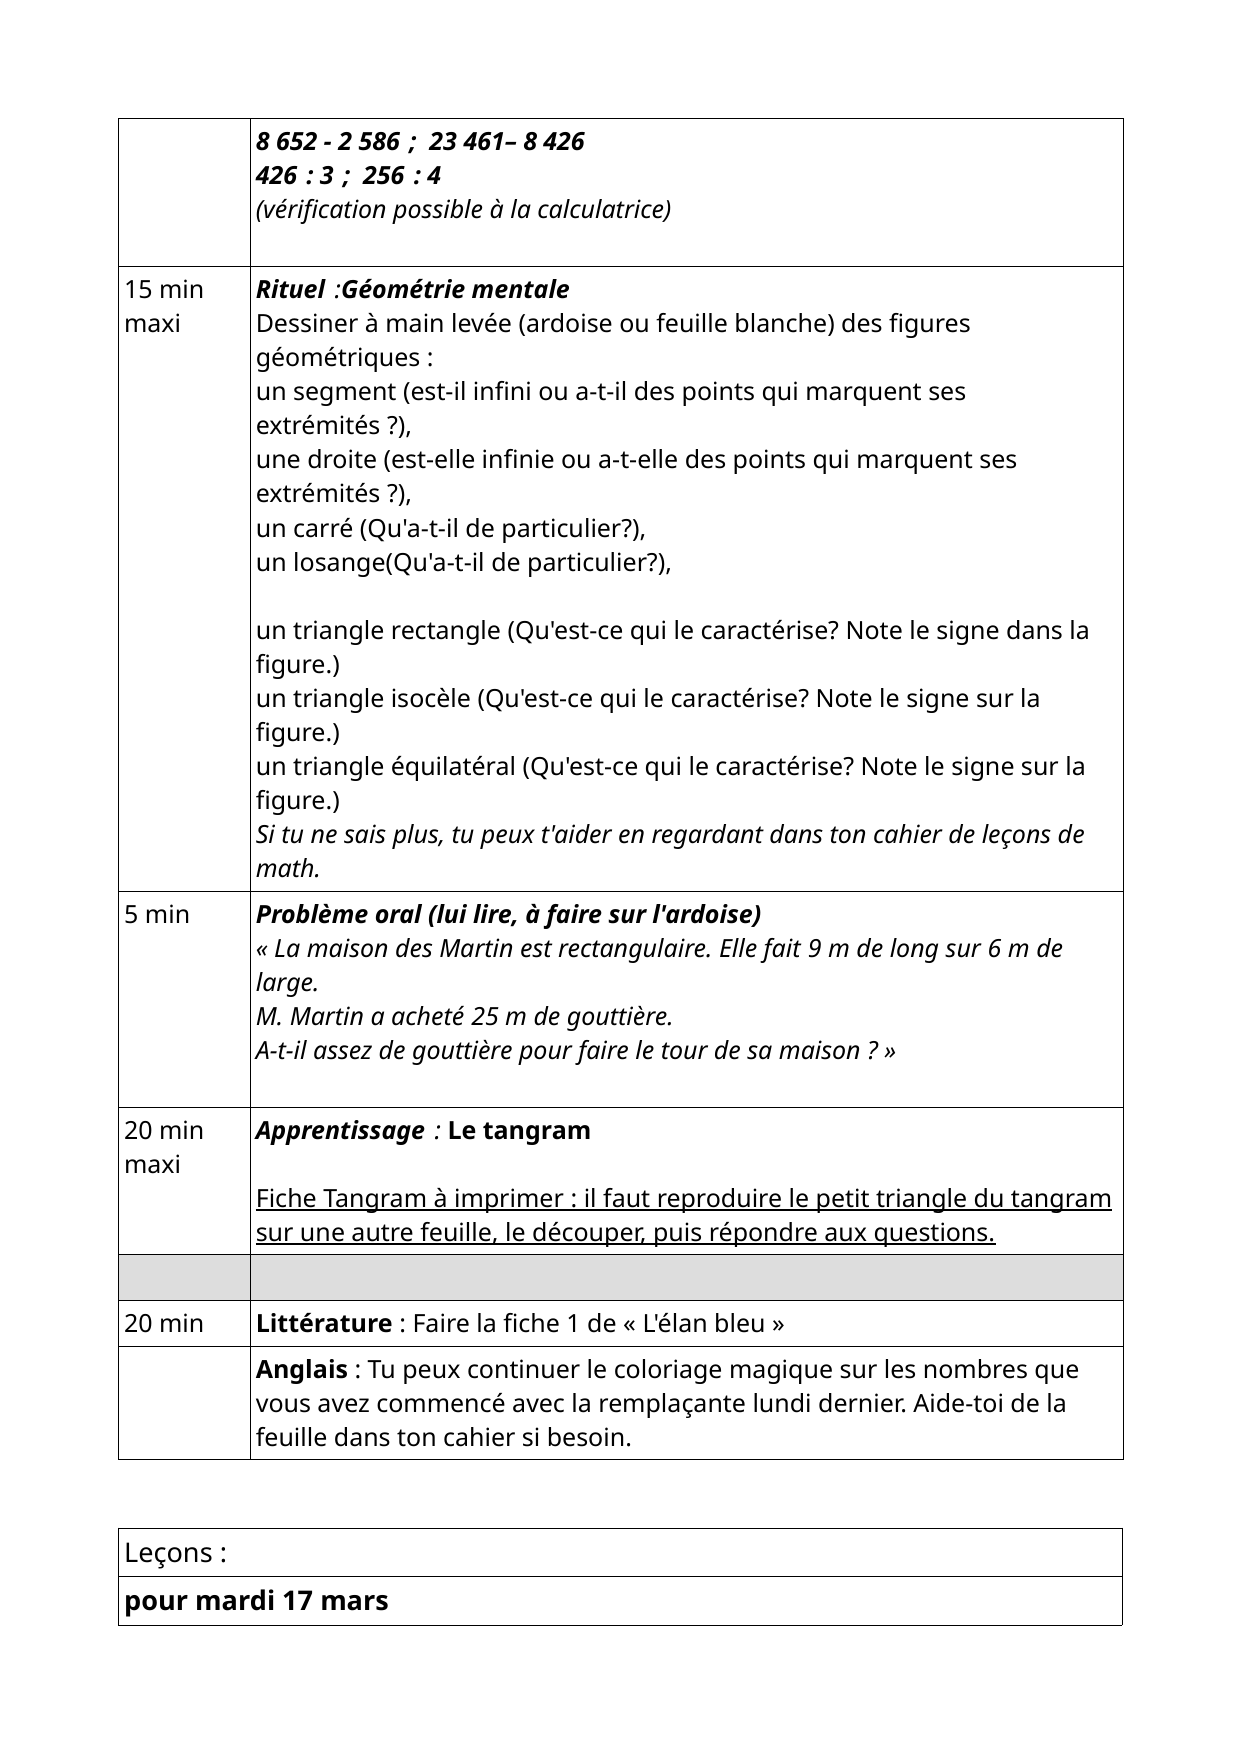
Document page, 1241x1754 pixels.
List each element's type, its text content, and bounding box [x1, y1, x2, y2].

table_cell Apprentissage : Le tangram Fiche Tangram à imprimer : il faut reproduire le petit triangle du tangram sur une autre feuille, le découper, puis répondre aux questions. [251, 1108, 1123, 1254]
table_cell 20 min maxi [119, 1108, 250, 1254]
table_cell Anglais : Tu peux continuer le coloriage magique sur les nombres que vous avez commencé avec la remplaçante lundi dernier. Aide-toi de la feuille dans ton cahier si besoin. [251, 1347, 1123, 1459]
table_cell [119, 1347, 250, 1459]
table_cell [119, 1255, 250, 1300]
table_cell 15 min maxi [119, 267, 250, 891]
table_cell Littérature : Faire la fiche 1 de « L'élan bleu » [251, 1301, 1123, 1346]
table_cell pour mardi 17 mars [119, 1577, 1122, 1624]
table_cell Rituel :Géométrie mentale Dessiner à main levée (ardoise ou feuille blanche) des figures géométriques : un segment (est-il infini ou a-t-il des points qui marquent ses extrémités ?), une droite (est-elle infinie ou a-t-elle des points qui marquent ses extrémités ?), un carré (Qu'a-t-il de particulier?), un losange(Qu'a-t-il de particulier?), un triangle rectangle (Qu'est-ce qui le caractérise? Note le signe dans la figure.) un triangle isocèle (Qu'est-ce qui le caractérise? Note le signe sur la figure.) un triangle équilatéral (Qu'est-ce qui le caractérise? Note le signe sur la figure.) Si tu ne sais plus, tu peux t'aider en regardant dans ton cahier de leçons de math. [251, 267, 1123, 891]
table_cell 5 min [119, 892, 250, 1107]
table_cell [119, 119, 250, 266]
table_cell 8 652 - 2 586 ; 23 461– 8 426 426 : 3 ; 256 : 4 (vérification possible à la calculatrice) [251, 119, 1123, 266]
table_header Leçons : [119, 1529, 1122, 1576]
table_cell 20 min [119, 1301, 250, 1346]
table_cell Problème oral (lui lire, à faire sur l'ardoise) « La maison des Martin est rectangulaire. Elle fait 9 m de long sur 6 m de large. M. Martin a acheté 25 m de gouttière. A-t-il assez de gouttière pour faire le tour de sa maison ? » [251, 892, 1123, 1107]
table_cell [251, 1255, 1123, 1300]
